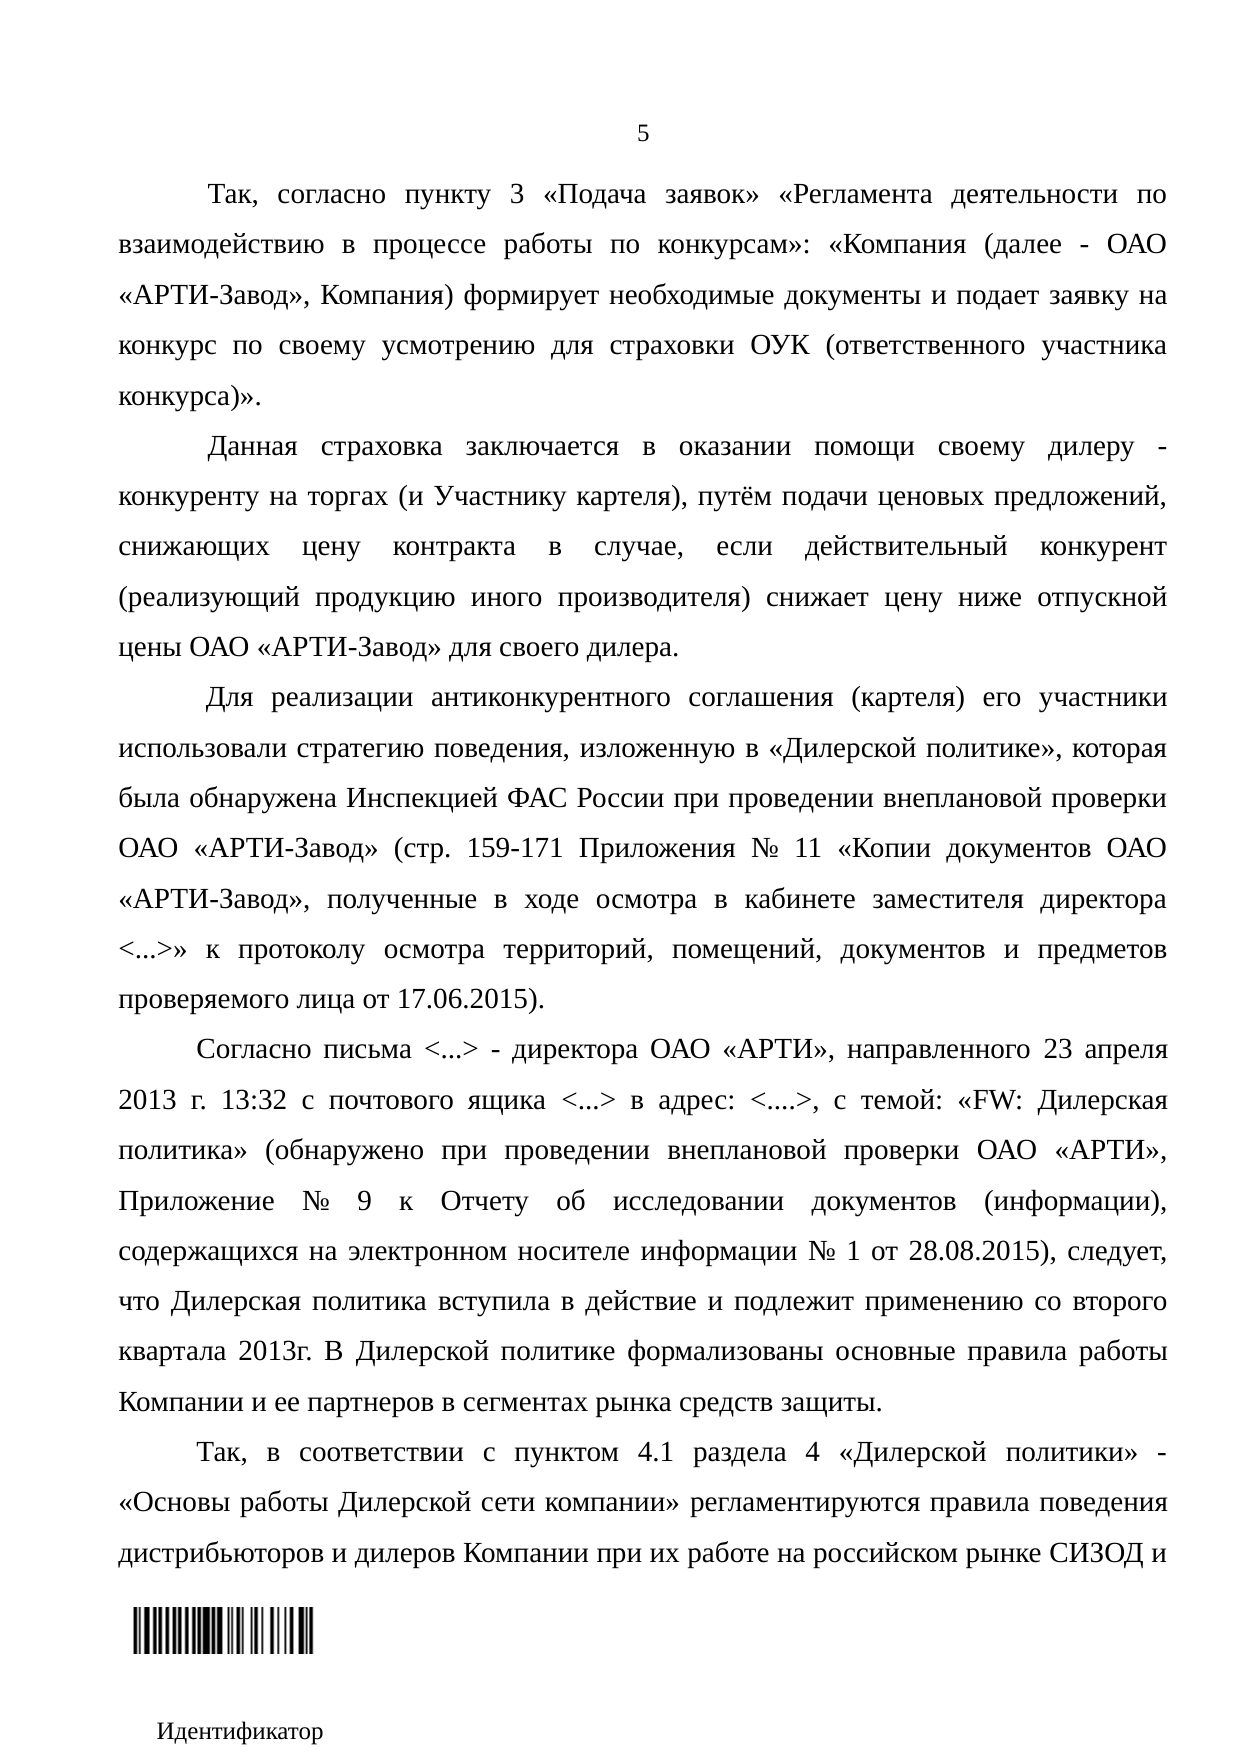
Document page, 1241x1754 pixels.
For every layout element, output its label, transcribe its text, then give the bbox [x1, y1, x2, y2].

text Для реализации антиконкурентного соглашения (картеля) его участники использовали стратегию поведения, изложенную в «Дилерской политике», которая была обнаружена Инспекцией ФАС России при проведении внеплановой проверки ОАО «АРТИ-Завод» (стр. 159-171 Приложения № 11 «Копии документов ОАО «АРТИ-Завод», полученные в ходе осмотра в кабинете заместителя директора <...>» к протоколу осмотра территорий, помещений, документов и предметов проверяемого лица от 17.06.2015). [118, 679, 1168, 1015]
text Так, в соответствии с пунктом 4.1 раздела 4 «Дилерской политики» - «Основы работы Дилерской сети компании» регламентируются правила поведения дистрибьюторов и дилеров Компании при их работе на российском рынке СИЗОД и [118, 1434, 1168, 1568]
text Так, согласно пункту 3 «Подача заявок» «Регламента деятельности по взаимодействию в процессе работы по конкурсам»: «Компания (далее - ОАО «АРТИ-Завод», Компания) формирует необходимые документы и подает заявку на конкурс по своему усмотрению для страховки ОУК (ответственного участника конкурса)». [118, 176, 1168, 411]
picture [118, 1607, 331, 1654]
text Согласно письма <...> - директора ОАО «АРТИ», направленного 23 апреля 2013 г. 13:32 с почтового ящика <...> в адрес: <....>, с темой: «FW: Дилерская политика» (обнаружено при проведении внеплановой проверки ОАО «АРТИ», Приложение № 9 к Отчету об исследовании документов (информации), содержащихся на электронном носителе информации № 1 от 28.08.2015), следует, что Дилерская политика вступила в действие и подлежит применению со второго квартала 2013г. В Дилерской политике формализованы основные правила работы Компании и ее партнеров в сегментах рынка средств защиты. [118, 1032, 1168, 1417]
text Данная страховка заключается в оказании помощи своему дилеру - конкуренту на торгах (и Участнику картеля), путём подачи ценовых предложений, снижающих цену контракта в случае, если действительный конкурент (реализующий продукцию иного производителя) снижает цену ниже отпускной цены ОАО «АРТИ-Завод» для своего дилера. [118, 428, 1168, 663]
